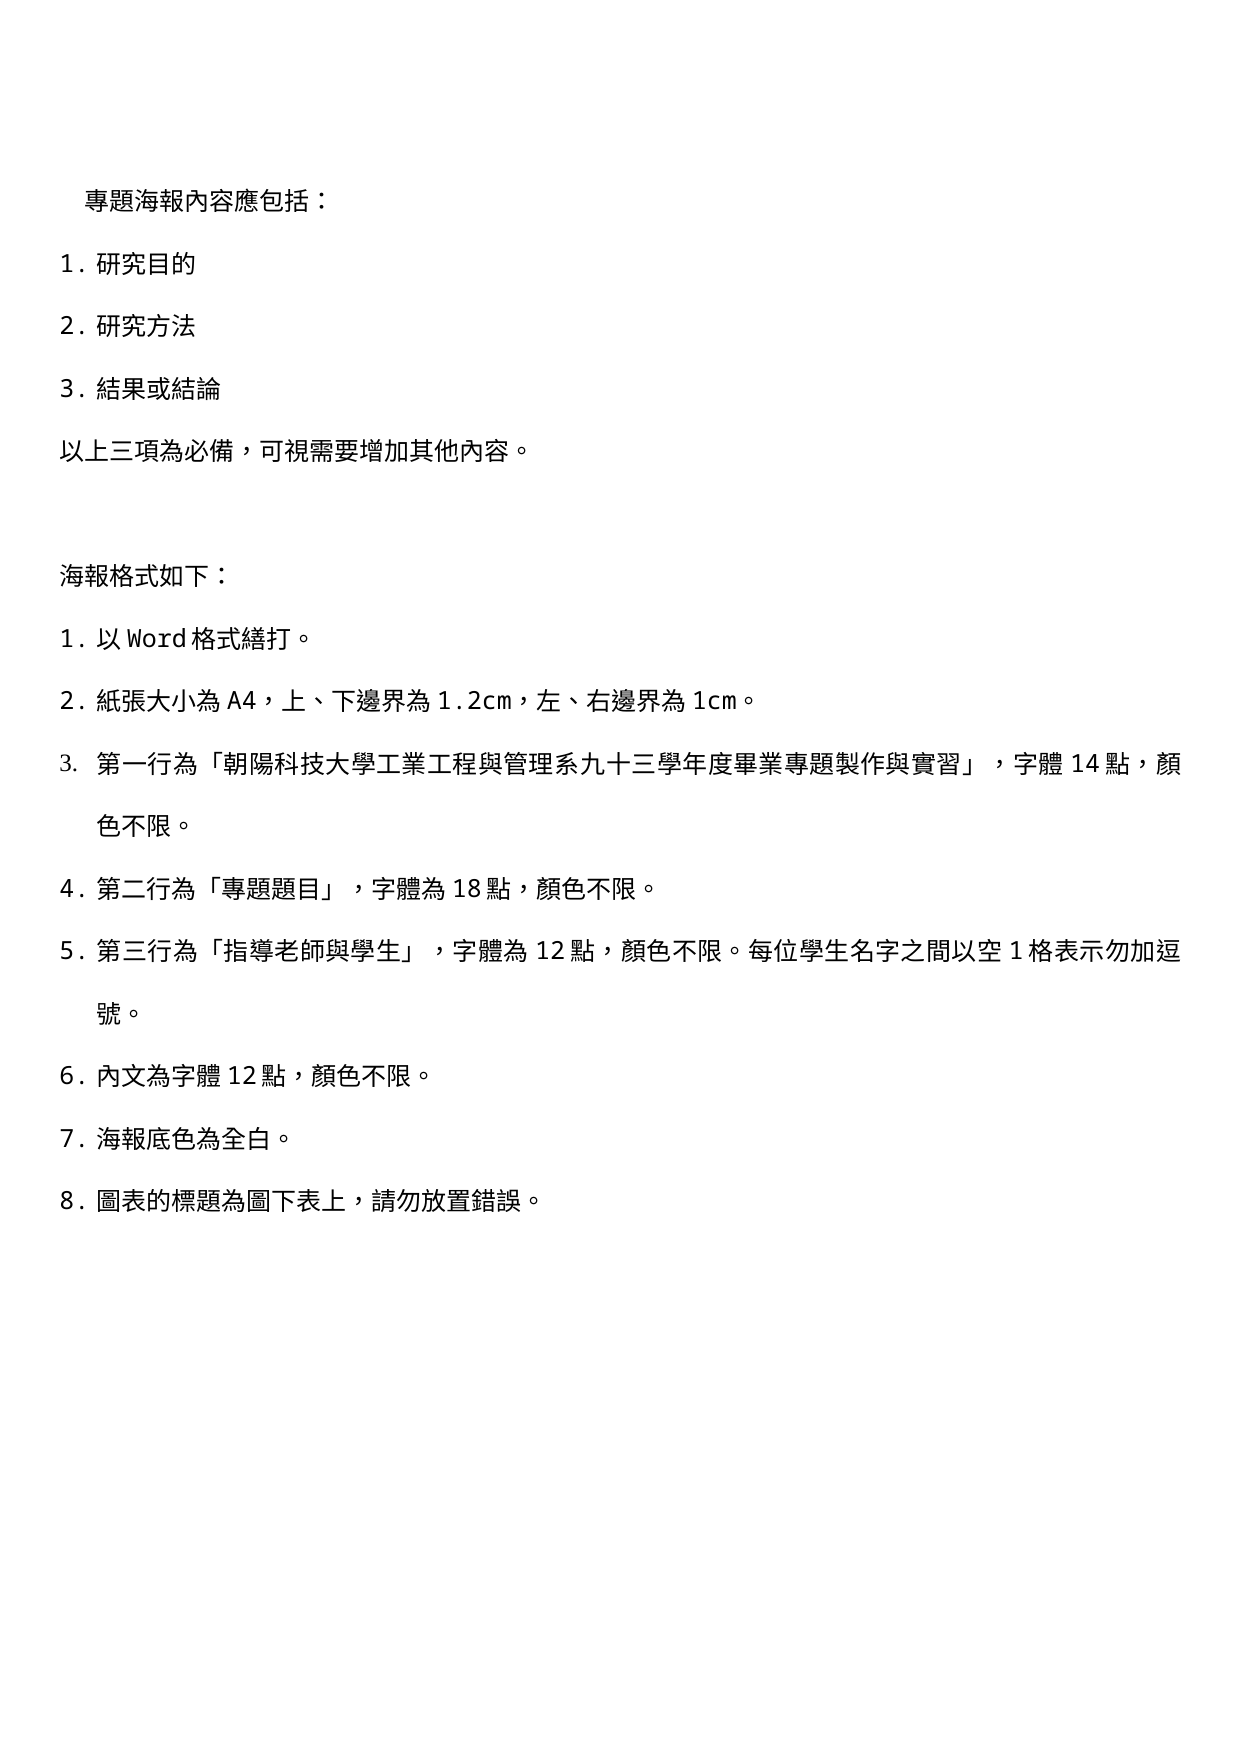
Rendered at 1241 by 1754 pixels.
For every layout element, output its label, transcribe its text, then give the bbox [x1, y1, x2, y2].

list 第二行為「專題題目」，字體為18點，顏色不限。 [59, 846, 1181, 908]
list 海報底色為全白。 [59, 1096, 1181, 1158]
list 研究方法 [59, 283, 1181, 346]
list 以Word格式繕打。 [59, 596, 1240, 658]
list 研究目的 [59, 221, 1181, 283]
list 第三行為「指導老師與學生」，字體為12點，顏色不限。每位學生名字之間以空1格表示勿加逗號。 [59, 908, 1181, 1033]
list 圖表的標題為圖下表上，請勿放置錯誤。 [59, 1158, 1181, 1221]
list 結果或結論 [59, 346, 1181, 408]
list 第一行為「朝陽科技大學工業工程與管理系九十三學年度畢業專題製作與實習」，字體14點，顏色不限。 [59, 721, 1181, 846]
text 海報格式如下： [59, 533, 1240, 596]
text 專題海報內容應包括： [59, 158, 1181, 221]
list 內文為字體12點，顏色不限。 [59, 1033, 1181, 1096]
text 以上三項為必備，可視需要增加其他內容。 [59, 408, 1240, 471]
list 紙張大小為A4，上、下邊界為1.2cm，左、右邊界為1cm。 [59, 658, 1240, 721]
